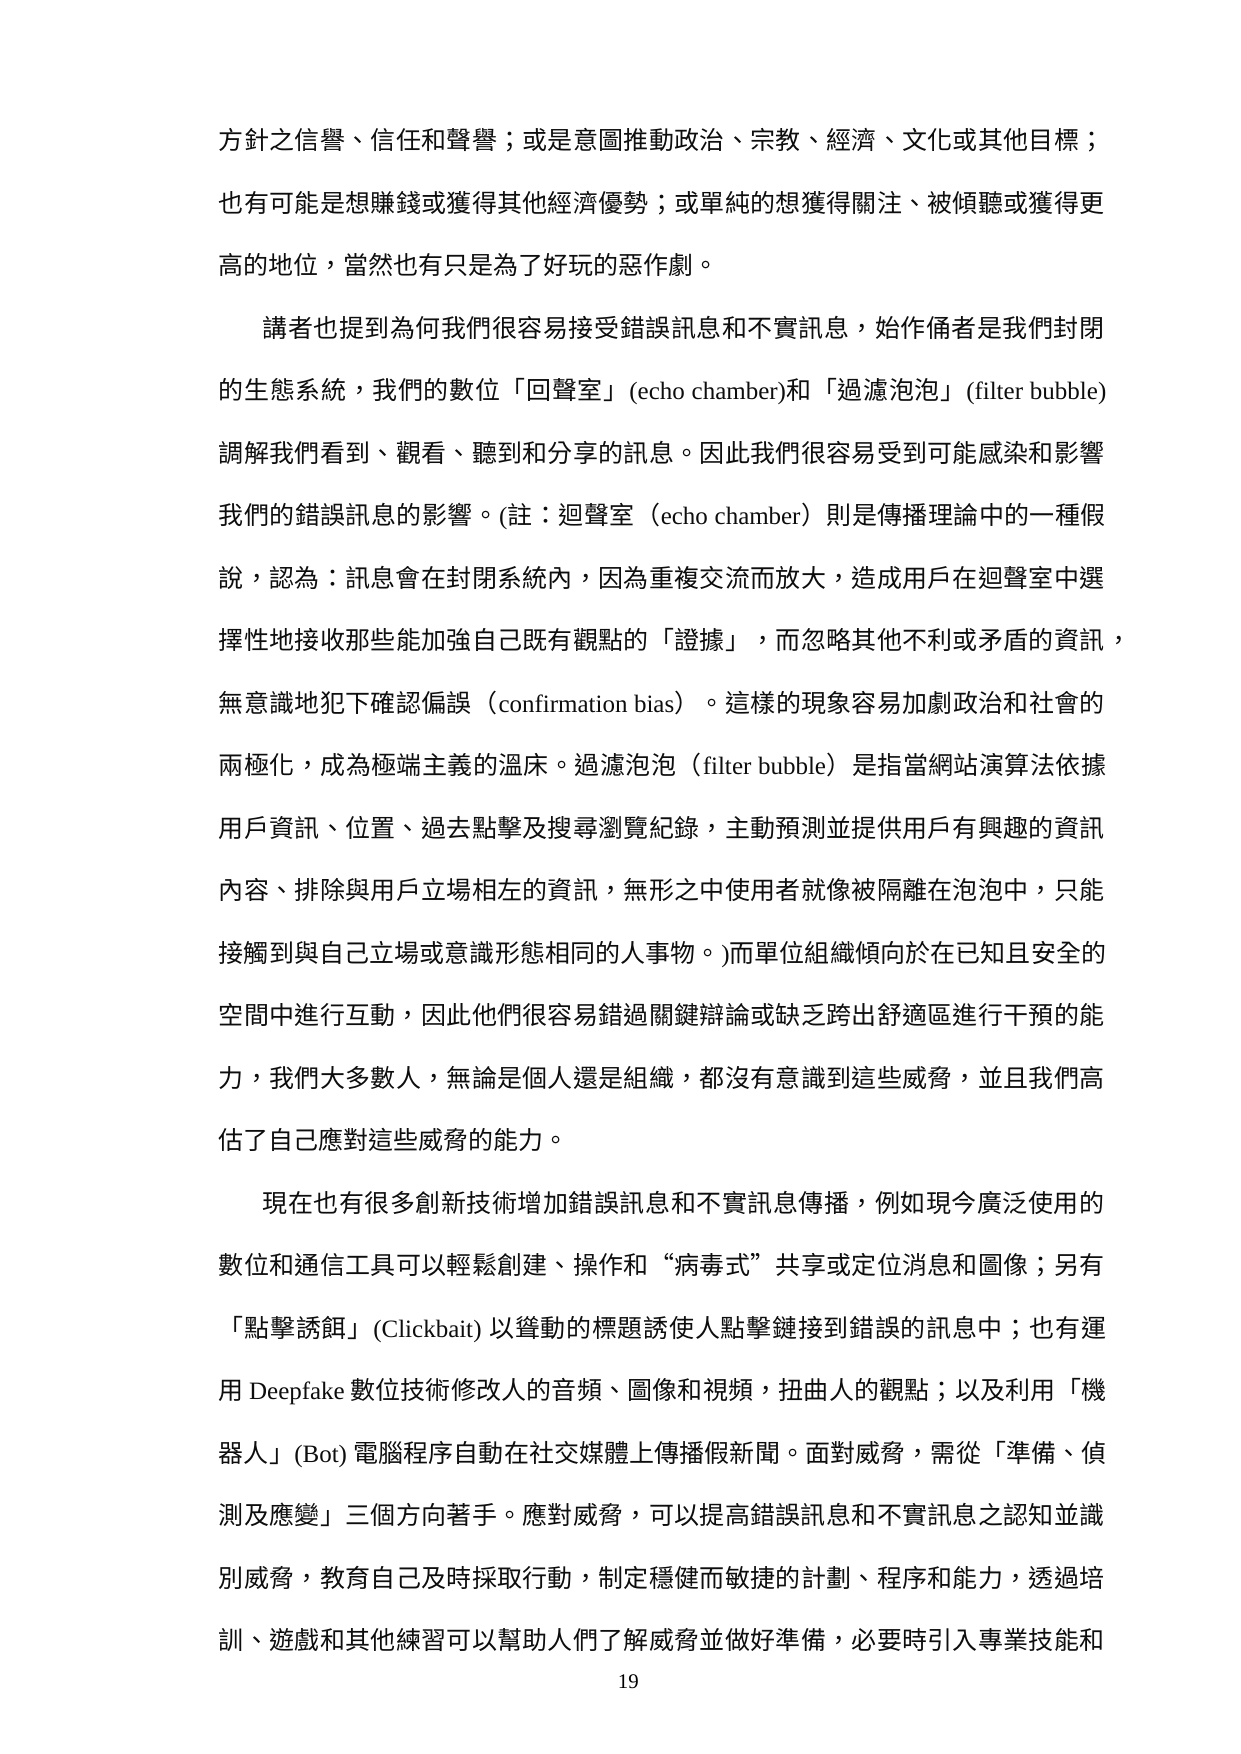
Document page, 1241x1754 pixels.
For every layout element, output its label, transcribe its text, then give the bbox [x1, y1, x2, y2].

text 現在也有很多創新技術增加錯誤訊息和不實訊息傳播，例如現今廣泛使用的數位和通信工具可以輕鬆創建、操作和“病毒式”共享或定位消息和圖像；另有「點擊誘餌」(Clickbait) 以聳動的標題誘使人點擊鏈接到錯誤的訊息中；也有運用Deepfake數位技術修改人的音頻、圖像和視頻，扭曲人的觀點；以及利用「機器人」(Bot) 電腦程序自動在社交媒體上傳播假新聞。面對威脅，需從「準備、偵測及應變」三個方向著手。應對威脅，可以提高錯誤訊息和不實訊息之認知並識別威脅，教育自己及時採取行動，制定穩健而敏捷的計劃、程序和能力，透過培訓、遊戲和其他練習可以幫助人們了解威脅並做好準備，必要時引入專業技能和 [219, 1160, 1106, 1660]
text 講者也提到為何我們很容易接受錯誤訊息和不實訊息，始作俑者是我們封閉的生態系統，我們的數位「回聲室」(echo chamber)和「過濾泡泡」(filter bubble)調解我們看到、觀看、聽到和分享的訊息。因此我們很容易受到可能感染和影響我們的錯誤訊息的影響。(註：迴聲室（echo chamber）則是傳播理論中的一種假說，認為：訊息會在封閉系統內，因為重複交流而放大，造成用戶在迴聲室中選擇性地接收那些能加強自己既有觀點的「證據」，而忽略其他不利或矛盾的資訊，無意識地犯下確認偏誤（confirmation bias）。這樣的現象容易加劇政治和社會的兩極化，成為極端主義的溫床。過濾泡泡（filter bubble）是指當網站演算法依據用戶資訊、位置、過去點擊及搜尋瀏覽紀錄，主動預測並提供用戶有興趣的資訊內容、排除與用戶立場相左的資訊，無形之中使用者就像被隔離在泡泡中，只能接觸到與自己立場或意識形態相同的人事物。)而單位組織傾向於在已知且安全的空間中進行互動，因此他們很容易錯過關鍵辯論或缺乏跨出舒適區進行干預的能力，我們大多數人，無論是個人還是組織，都沒有意識到這些威脅，並且我們高估了自己應對這些威脅的能力。 [219, 285, 1106, 1160]
text 未經處理的錯誤訊息和不實訊息會損害生命及影響人民生計，同時破壞信任、傳播混亂、消耗注意力和資源，進而造成經濟及社會損失。打擊動物健康有關之錯誤訊息和不實訊息通常需要獸醫服務體系和執法機構採取聯合行動。但為什麼會有錯誤訊息和不實訊息傳播?這些訊息傳播的動機不外是對某事有信念或願望它是真實的；對某件事有不同意見或希望它結束或改變、想破壞個人、組織或行動方針之信譽、信任和聲譽；或是意圖推動政治、宗教、經濟、文化或其他目標；也有可能是想賺錢或獲得其他經濟優勢；或單純的想獲得關注、被傾聽或獲得更高的地位，當然也有只是為了好玩的惡作劇。 [219, 97, 1106, 285]
